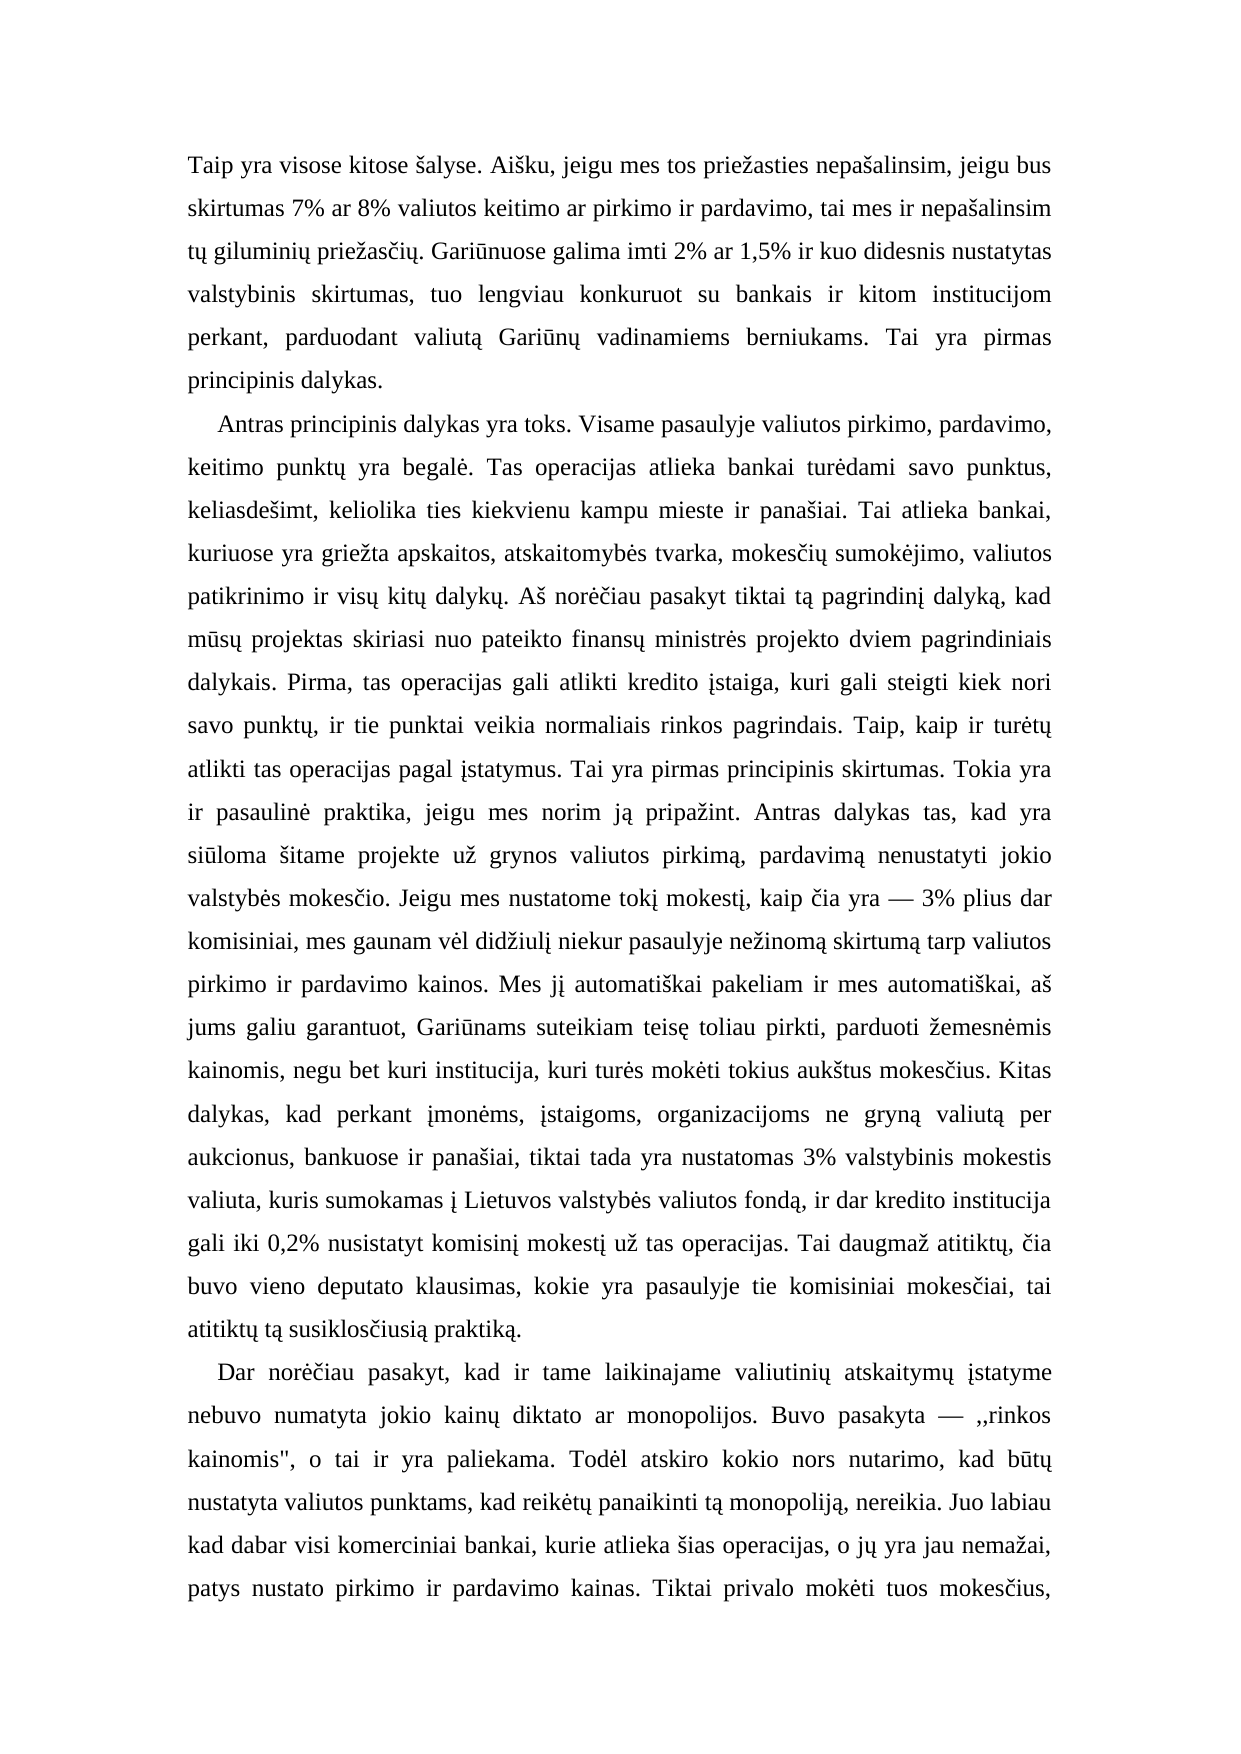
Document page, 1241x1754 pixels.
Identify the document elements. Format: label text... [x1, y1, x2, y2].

text Antras principinis dalykas yra toks. Visame pasaulyje valiutos pirkimo, pardavimo, keitimo punktų yra begalė. Tas operacijas atlieka bankai turėdami savo punktus, keliasdešimt, keliolika ties kiekvienu kampu mieste ir panašiai. Tai atlieka bankai, kuriuose yra griežta apskaitos, atskaitomybės tvarka, mokesčių sumokėjimo, valiutos patikrinimo ir visų kitų dalykų. Aš norėčiau pasakyt tiktai tą pagrindinį dalyką, kad mūsų projektas skiriasi nuo pateikto finansų ministrės projekto dviem pagrindiniais dalykais. Pirma, tas operacijas gali atlikti kredito įstaiga, kuri gali steigti kiek nori savo punktų, ir tie punktai veikia normaliais rinkos pagrindais. Taip, kaip ir turėtų atlikti tas operacijas pagal įstatymus. Tai yra pirmas principinis skirtumas. Tokia yra ir pasaulinė praktika, jeigu mes norim ją pripažint. Antras dalykas tas, kad yra siūloma šitame projekte už grynos valiutos pirkimą, pardavimą nenustatyti jokio valstybės mokesčio. Jeigu mes nustatome tokį mokestį, kaip čia yra — 3% plius dar komisiniai, mes gaunam vėl didžiulį niekur pasaulyje nežinomą skirtumą tarp valiutos pirkimo ir pardavimo kainos. Mes jį automatiškai pakeliam ir mes automatiškai, aš jums galiu garantuot, Gariūnams suteikiam teisę toliau pirkti, parduoti žemesnėmis kainomis, negu bet kuri institucija, kuri turės mokėti tokius aukštus mokesčius. Kitas dalykas, kad perkant įmonėms, įstaigoms, organizacijoms ne gryną valiutą per aukcionus, bankuose ir panašiai, tiktai tada yra nustatomas 3% valstybinis mokestis valiuta, kuris sumokamas į Lietuvos valstybės valiutos fondą, ir dar kredito institucija gali iki 0,2% nusistatyt komisinį mokestį už tas operacijas. Tai daugmaž atitiktų, čia buvo vieno deputato klausimas, kokie yra pasaulyje tie komisiniai mokesčiai, tai atitiktų tą susiklosčiusią praktiką. [187, 409, 1053, 1343]
text Dar norėčiau pasakyt, kad ir tame laikinajame valiutinių atskaitymų įstatyme nebuvo numatyta jokio kainų diktato ar monopolijos. Buvo pasakyta — ,,rinkos kainomis", o tai ir yra paliekama. Todėl atskiro kokio nors nutarimo, kad būtų nustatyta valiutos punktams, kad reikėtų panaikinti tą monopoliją, nereikia. Juo labiau kad dabar visi komerciniai bankai, kurie atlieka šias operacijas, o jų yra jau nemažai, patys nustato pirkimo ir pardavimo kainas. Tiktai privalo mokėti tuos mokesčius, [187, 1357, 1053, 1602]
text Taip yra visose kitose šalyse. Aišku, jeigu mes tos priežasties nepašalinsim, jeigu bus skirtumas 7% ar 8% valiutos keitimo ar pirkimo ir pardavimo, tai mes ir nepašalinsim tų giluminių priežasčių. Gariūnuose galima imti 2% ar 1,5% ir kuo didesnis nustatytas valstybinis skirtumas, tuo lengviau konkuruot su bankais ir kitom institucijom perkant, parduodant valiutą Gariūnų vadinamiems berniukams. Tai yra pirmas principinis dalykas. [187, 150, 1053, 394]
